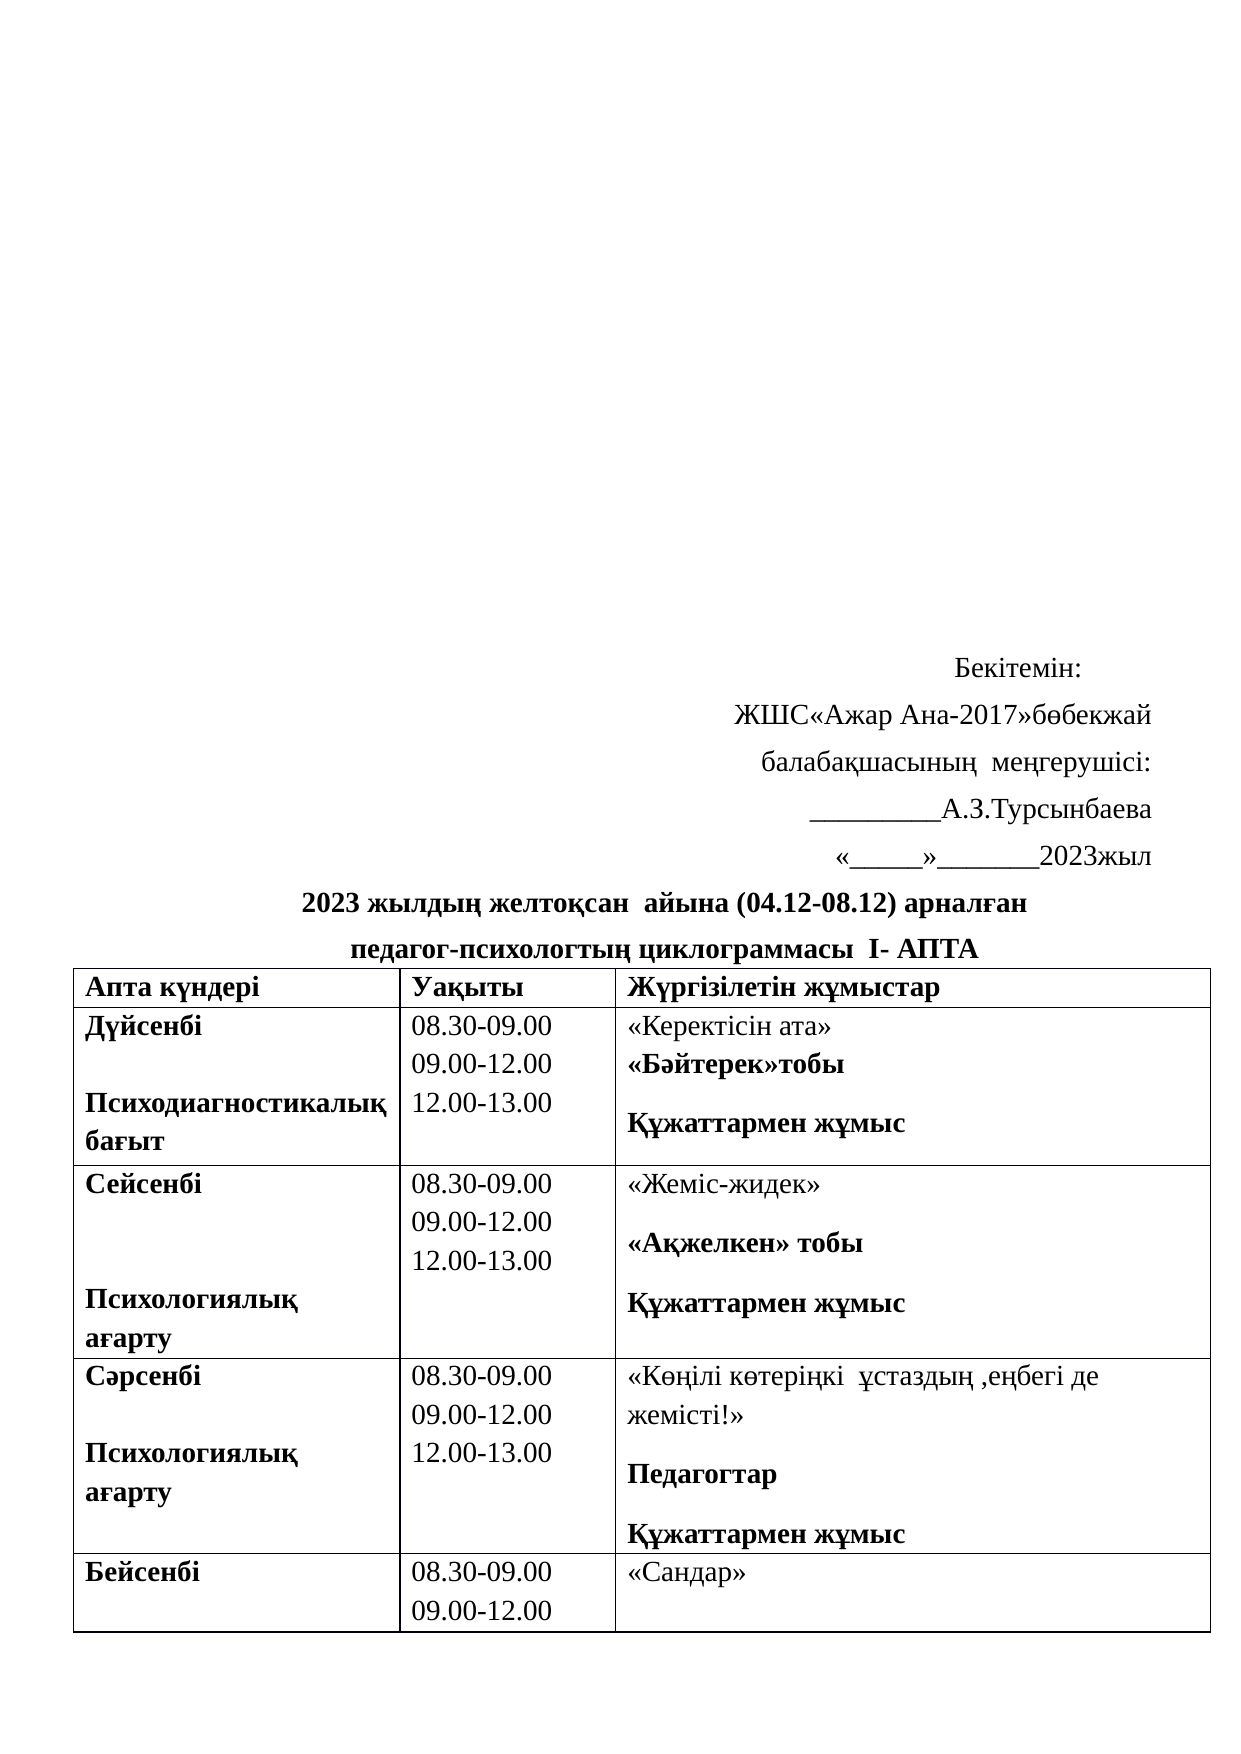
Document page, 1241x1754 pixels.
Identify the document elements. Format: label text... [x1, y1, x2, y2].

table_header Уақыты [401, 969, 615, 1007]
table_cell «Жеміс-жидек» «Ақжелкен» тобы Құжаттармен жұмыс [616, 1166, 1210, 1357]
table_header Апта күндері [74, 969, 399, 1007]
table_cell Бейсенбі [74, 1554, 399, 1631]
table_cell Сейсенбі Психологиялық ағарту [74, 1166, 399, 1357]
text 2023 жылдың желтоқсан айына (04.12-08.12) арналған [177, 885, 1152, 918]
text педагог-психологтың циклограммасы І- АПТА [177, 932, 1152, 965]
table_cell 08.30-09.00 09.00-12.00 12.00-13.00 [401, 1008, 615, 1165]
table_cell Сәрсенбі Психологиялық ағарту [74, 1359, 399, 1553]
table_cell 08.30-09.00 09.00-12.00 [401, 1554, 615, 1631]
table_header Жүргізілетін жұмыстар [616, 969, 1210, 1007]
table_cell «Көңілі көтеріңкі ұстаздың ,еңбегі де жемісті!» Педагогтар Құжаттармен жұмыс [616, 1359, 1210, 1553]
table_cell 08.30-09.00 09.00-12.00 12.00-13.00 [401, 1359, 615, 1553]
text «_____»_______2023жыл [177, 838, 1152, 871]
text балабақшасының меңгерушісі: [177, 744, 1152, 778]
table_cell «Керектісін ата» «Бәйтерек»тобы Құжаттармен жұмыс [616, 1008, 1210, 1165]
table_cell 08.30-09.00 09.00-12.00 12.00-13.00 [401, 1166, 615, 1357]
text ЖШС«Ажар Ана-2017»бөбекжай [177, 697, 1152, 731]
table_cell Дүйсенбі Психодиагностикалық бағыт [74, 1008, 399, 1165]
text _________А.З.Турсынбаева [177, 791, 1152, 824]
text Бекітемін: [177, 650, 1152, 684]
table_cell «Сандар» [616, 1554, 1210, 1631]
